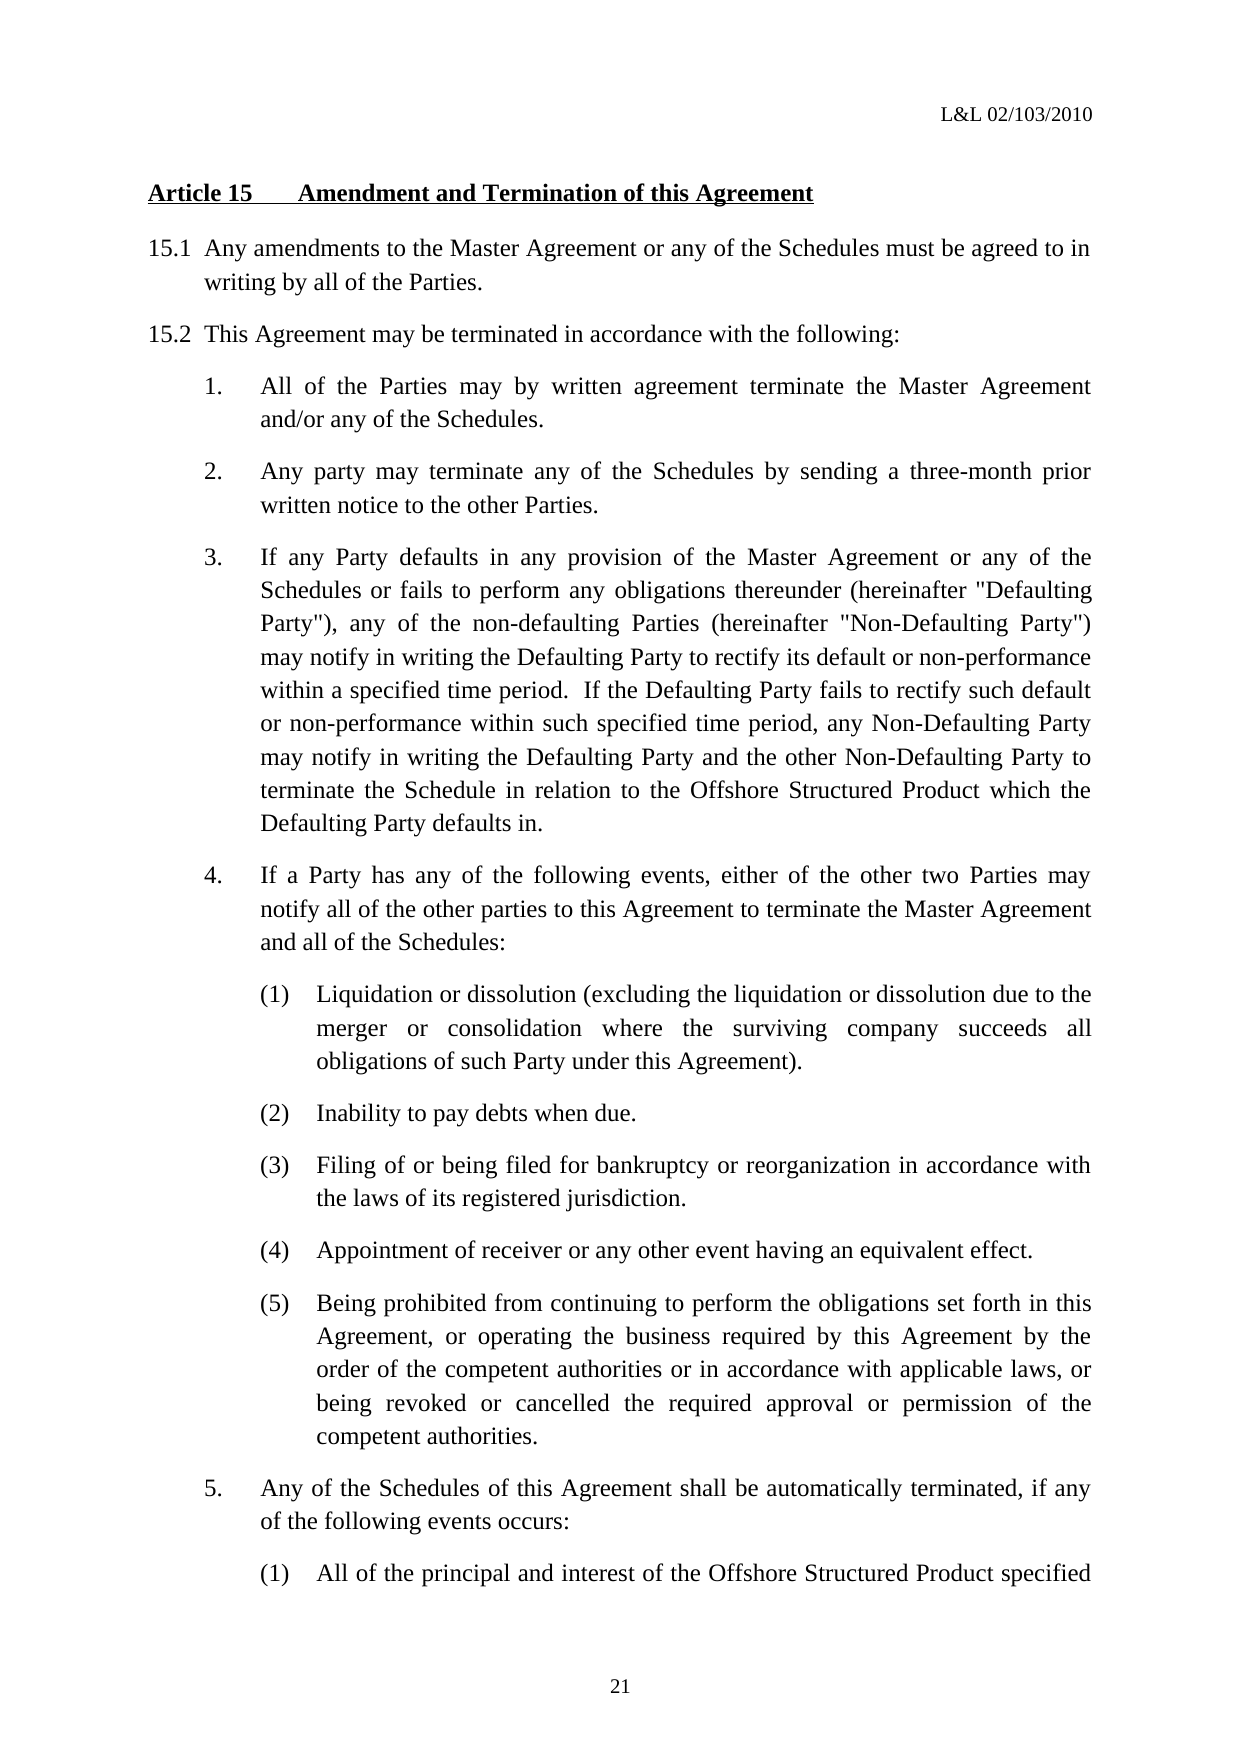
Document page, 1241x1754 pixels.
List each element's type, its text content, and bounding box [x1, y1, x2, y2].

text 2. Any party may terminate any of the Schedules by sending a three-month prior written notice to the other Parties. [204, 453, 1092, 520]
text 1. All of the Parties may by written agreement terminate the Master Agreement and/or any of the Schedules. [204, 368, 1092, 434]
text 15.2 This Agreement may be terminated in accordance with the following: [148, 316, 1092, 349]
text Article 15 Amendment and Termination of this Agreement [148, 174, 1092, 211]
text (3) Filing of or being filed for bankruptcy or reorganization in accordance with the laws of its registered jurisdiction. [260, 1147, 1092, 1213]
text 3. If any Party defaults in any provision of the Master Agreement or any of the Schedules or fails to perform any obligations thereunder (hereinafter "Defaulting Party"), any of the non-defaulting Parties (hereinafter "Non-Defaulting Party") may notify in writing the Defaulting Party to rectify its default or non-performance within a specified time period. If the Defaulting Party fails to rectify such default or non-performance within such specified time period, any Non-Defaulting Party may notify in writing the Defaulting Party and the other Non-Defaulting Party to terminate the Schedule in relation to the Offshore Structured Product which the Defaulting Party defaults in. [204, 538, 1092, 838]
text (1) Liquidation or dissolution (excluding the liquidation or dissolution due to the merger or consolidation where the surviving company succeeds all obligations of such Party under this Agreement). [260, 976, 1092, 1076]
text (5) Being prohibited from continuing to perform the obligations set forth in this Agreement, or operating the business required by this Agreement by the order of the competent authorities or in accordance with applicable laws, or being revoked or cancelled the required approval or permission of the competent authorities. [260, 1284, 1092, 1451]
text 15.1 Any amendments to the Master Agreement or any of the Schedules must be agreed to in writing by all of the Parties. [148, 230, 1092, 297]
text (2) Inability to pay debts when due. [260, 1095, 1092, 1128]
text (4) Appointment of receiver or any other event having an equivalent effect. [260, 1232, 1092, 1266]
text 4. If a Party has any of the following events, either of the other two Parties may notify all of the other parties to this Agreement to terminate the Master Agreement and all of the Schedules: [204, 857, 1092, 957]
text (1) All of the principal and interest of the Offshore Structured Product specified [260, 1555, 1092, 1588]
text 5. Any of the Schedules of this Agreement shall be automatically terminated, if any of the following events occurs: [204, 1470, 1092, 1536]
